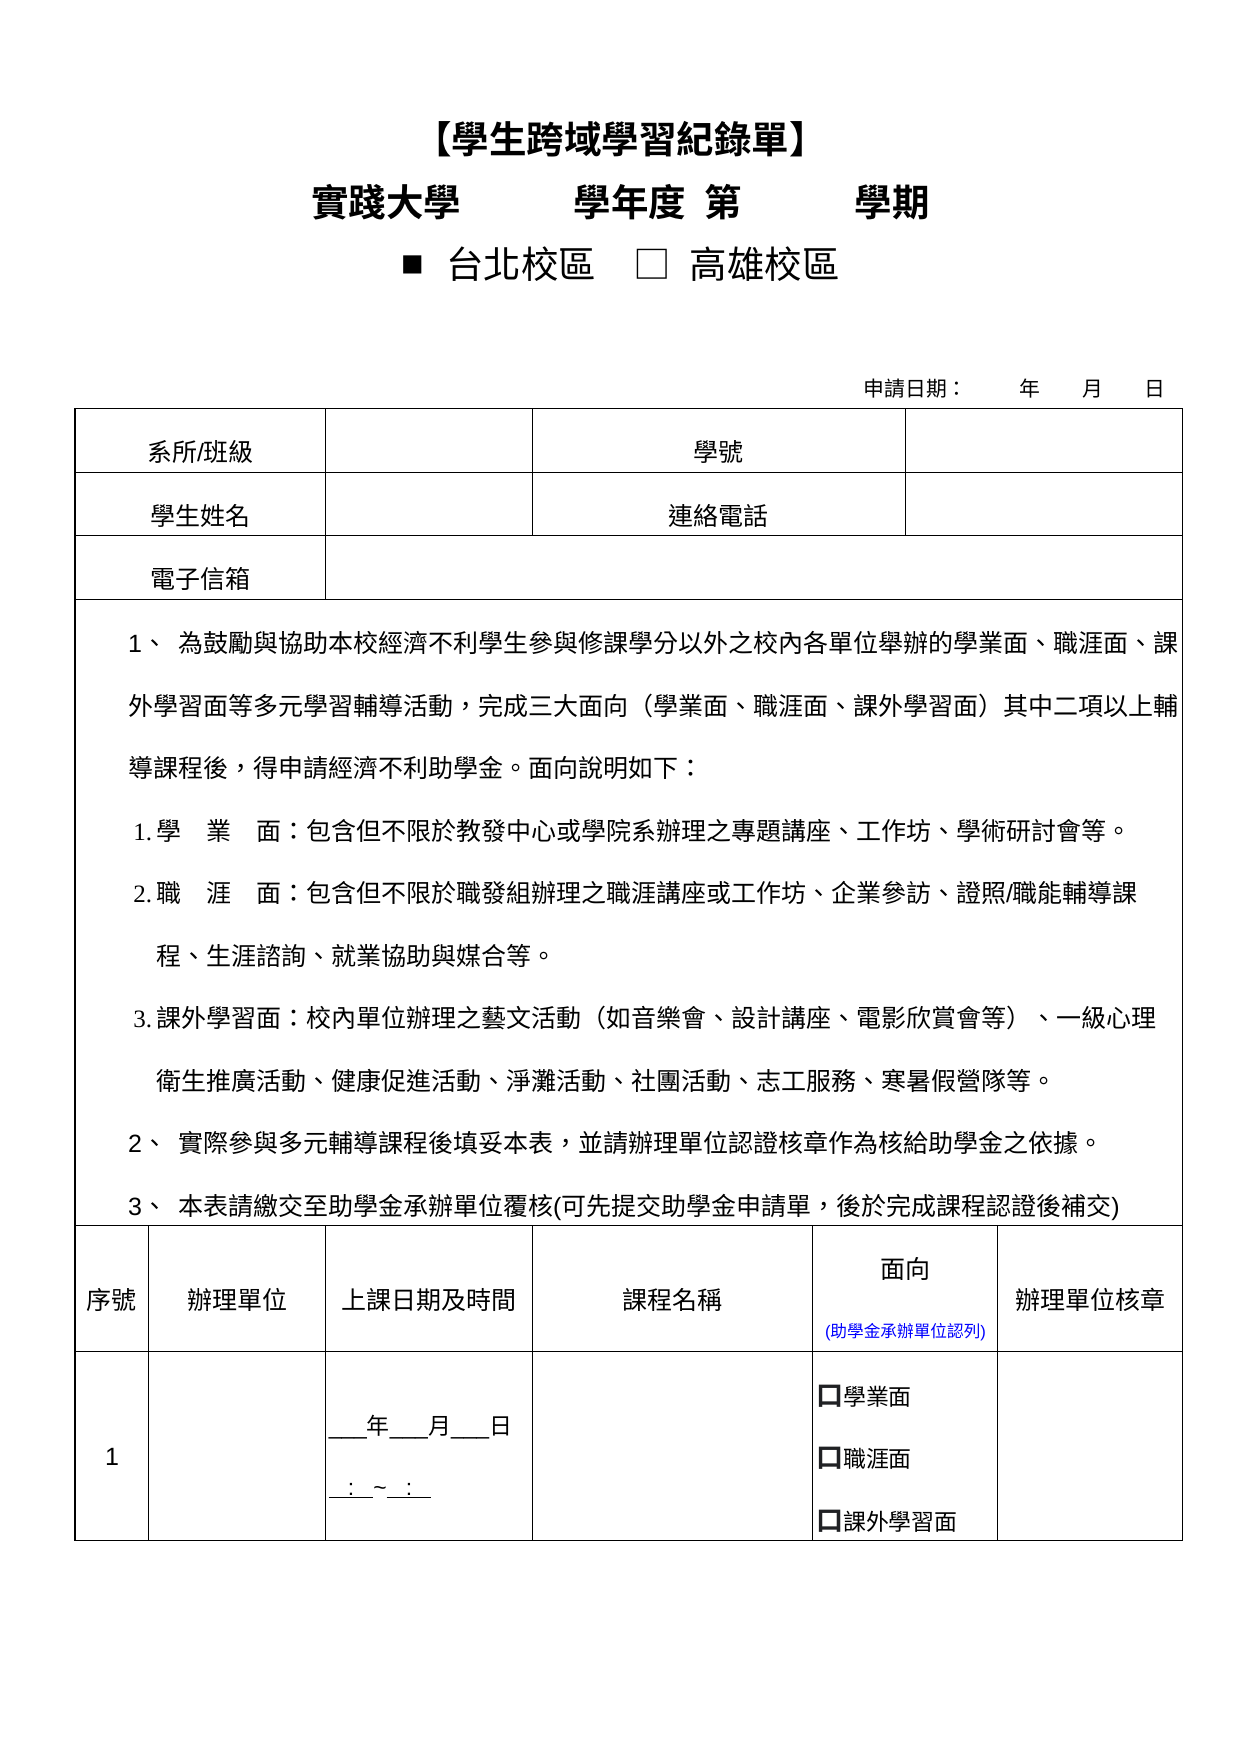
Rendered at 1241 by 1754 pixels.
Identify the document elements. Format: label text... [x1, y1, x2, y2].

table_cell [149, 1352, 325, 1539]
table_header [326, 409, 532, 472]
table_cell [533, 1352, 812, 1539]
table_cell 1 [76, 1352, 148, 1539]
table_cell 電子信箱 [76, 536, 325, 599]
table_cell [326, 473, 532, 535]
table_cell 序號 [76, 1226, 148, 1351]
table_cell ___年___月___日 : ~ : [326, 1352, 532, 1539]
text 申請日期： 年 月 日 [75, 346, 1165, 408]
table_cell [906, 473, 1182, 535]
table_cell 課程名稱 [533, 1226, 812, 1351]
table_cell 面向 (助學金承辦單位認列) [813, 1226, 997, 1351]
table_cell 上課日期及時間 [326, 1226, 532, 1351]
table_header 系所/班級 [76, 409, 325, 472]
table_cell 辦理單位核章 [998, 1226, 1182, 1351]
table_cell 辦理單位 [149, 1226, 325, 1351]
table_cell 口學業面 口職涯面 口課外學習面 [813, 1352, 997, 1539]
table_cell [998, 1352, 1182, 1539]
text ■ 台北校區 □ 高雄校區 [75, 221, 1165, 283]
table_cell 為鼓勵與協助本校經濟不利學生參與修課學分以外之校內各單位舉辦的學業面、職涯面、課外學習面等多元學習輔導活動，完成三大面向（學業面、職涯面、課外學習面）其中二項以上輔導課程後，得申請經濟不利助學金。面向說明如下： 學 業 面：包含但不限於教發中心或學院系辦理之專題講座、工作坊、學術研討會等。 職 涯 面：包含但不限於職發組辦理之職涯講座或工作坊、企業參訪、證照/職能輔導課程、生涯諮詢、就業協助與媒合等。 課外學習面：校內單位辦理之藝文活動（如音樂會、設計講座、電影欣賞會等）、一級心理衛生推廣活動、健康促進活動、淨灘活動、社團活動、志工服務、寒暑假營隊等。 實際參與多元輔導課程後填妥本表，並請辦理單位認證核章作為核給助學金之依據。 本表請繳交至助學金承辦單位覆核(可先提交助學金申請單，後於完成課程認證後補交) [76, 600, 1182, 1225]
text 實踐大學 學年度 第 學期 [75, 158, 1165, 221]
table_cell [326, 536, 1182, 599]
table_header 學號 [533, 409, 905, 472]
table_cell 連絡電話 [533, 473, 905, 535]
table_cell 學生姓名 [76, 473, 325, 535]
table_header [906, 409, 1182, 472]
text 【學生跨域學習紀錄單】 [75, 96, 1165, 158]
